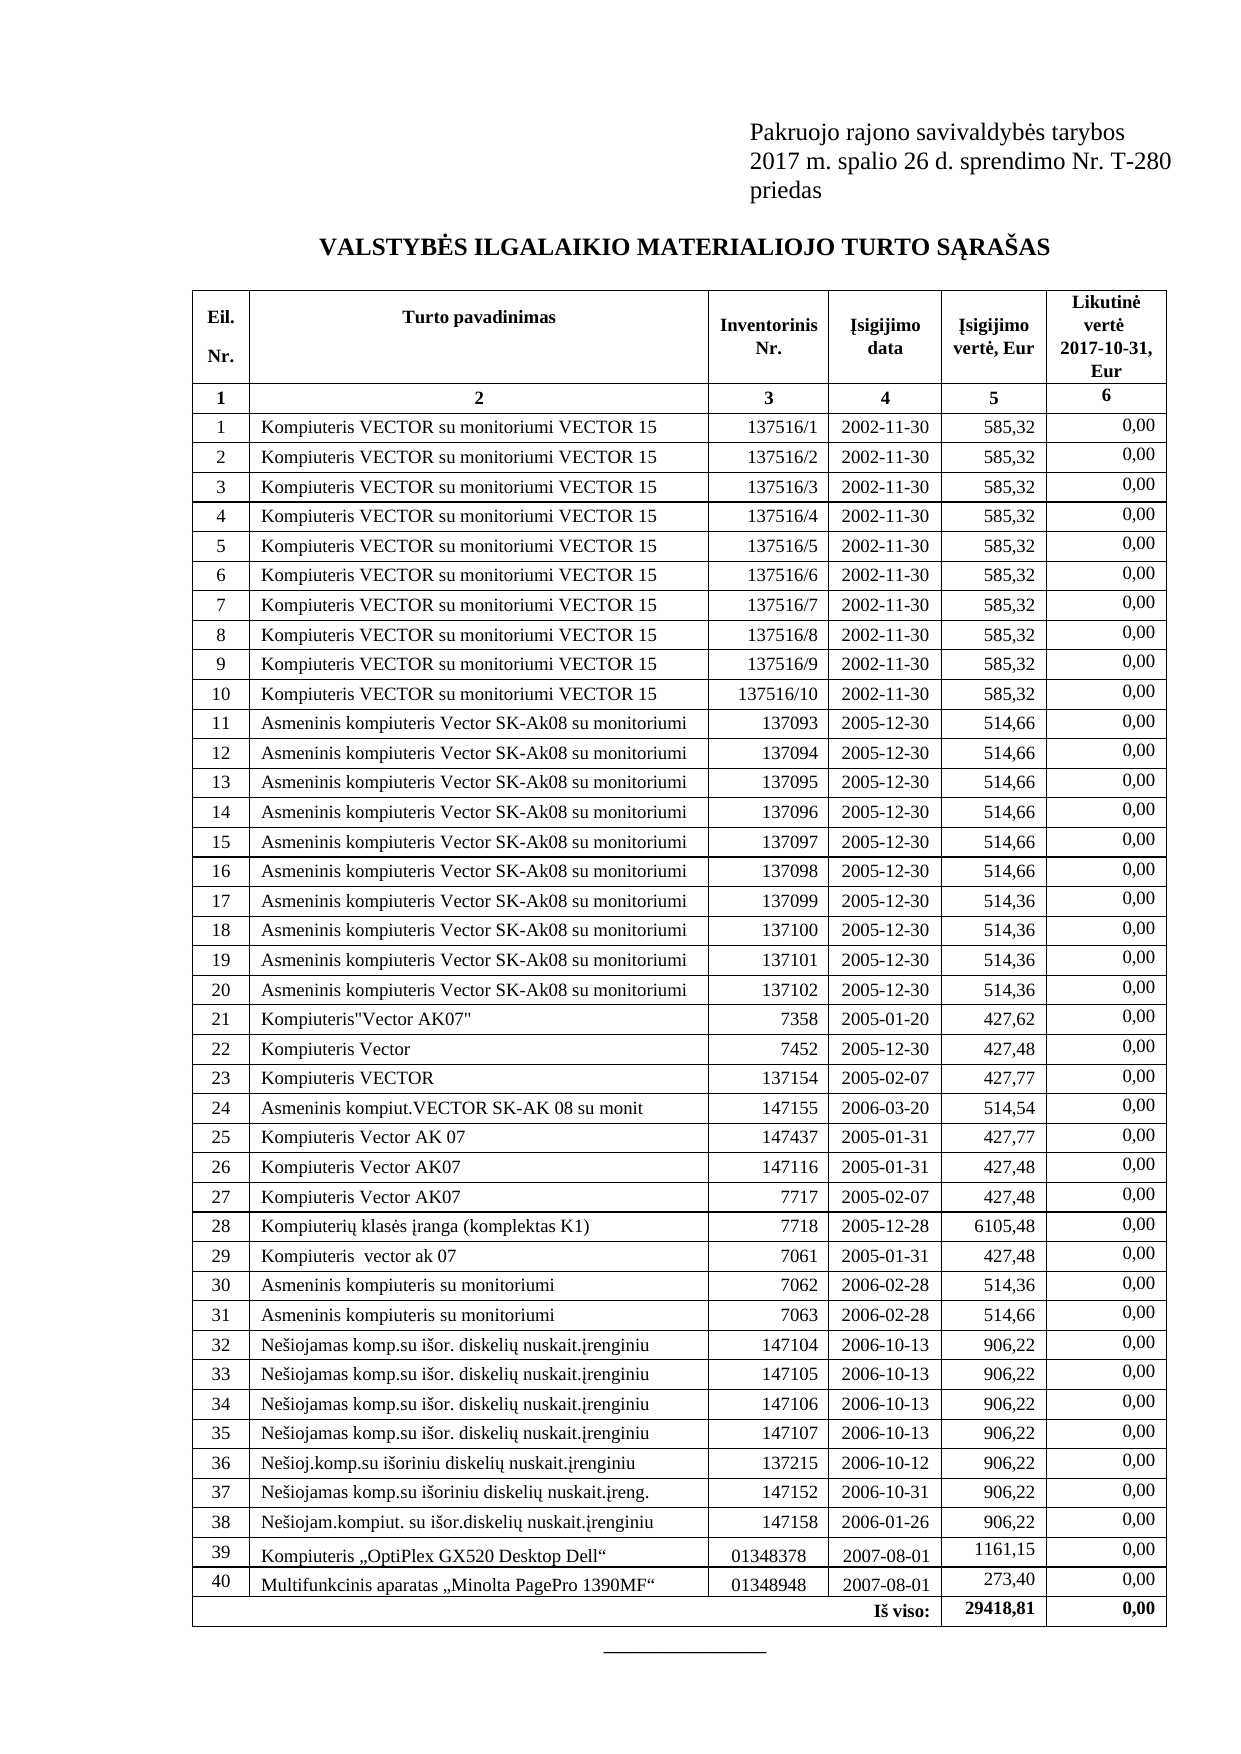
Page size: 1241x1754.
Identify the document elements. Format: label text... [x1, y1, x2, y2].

table_cell 906,22 [942, 1479, 1046, 1507]
table_cell 137097 [709, 828, 828, 856]
table_cell 25 [193, 1124, 249, 1152]
table_header Likutinė vertė 2017-10-31, Eur [1047, 291, 1166, 383]
table_cell 2006-03-20 [829, 1094, 941, 1123]
table_cell 2006-10-13 [829, 1390, 941, 1418]
table_cell 137095 [709, 769, 828, 797]
table_cell 0,00 [1047, 887, 1166, 916]
table_cell 427,62 [942, 1005, 1046, 1034]
table_cell 01348948 [709, 1568, 828, 1596]
table_cell 6 [1047, 384, 1166, 413]
table_cell Asmeninis kompiuteris Vector SK-Ak08 su monitoriumi [250, 710, 708, 738]
table_cell 906,22 [942, 1449, 1046, 1478]
table_cell Nešiojamas komp.su išor. diskelių nuskait.įrenginiu [250, 1420, 708, 1448]
table_cell 0,00 [1047, 650, 1166, 679]
table_cell 0,00 [1047, 1420, 1166, 1448]
table_cell 147116 [709, 1153, 828, 1182]
table_cell 137516/6 [709, 562, 828, 590]
table_cell 2006-10-13 [829, 1420, 941, 1448]
table_cell 1 [193, 384, 249, 413]
table_cell 0,00 [1047, 828, 1166, 856]
table_cell Kompiuteris VECTOR su monitoriumi VECTOR 15 [250, 503, 708, 531]
table_cell 2 [193, 443, 249, 472]
table_cell Kompiuteris Vector AK07 [250, 1153, 708, 1182]
table_cell 585,32 [942, 414, 1046, 442]
table_cell 0,00 [1047, 503, 1166, 531]
table_cell Kompiuteris VECTOR su monitoriumi VECTOR 15 [250, 650, 708, 679]
table_cell 0,00 [1047, 1005, 1166, 1034]
table_cell 7 [193, 591, 249, 620]
table_cell 39 [193, 1538, 249, 1566]
table_cell 906,22 [942, 1360, 1046, 1389]
table_cell 514,66 [942, 769, 1046, 797]
table_cell 26 [193, 1153, 249, 1182]
table_cell Nešiojamas komp.su išor. diskelių nuskait.įrenginiu [250, 1360, 708, 1389]
table_cell Kompiuteris vector ak 07 [250, 1242, 708, 1271]
table_cell 2002-11-30 [829, 562, 941, 590]
table_cell 0,00 [1047, 1242, 1166, 1271]
table_cell 147155 [709, 1094, 828, 1123]
table_cell 137215 [709, 1449, 828, 1478]
table_cell 3 [709, 384, 828, 413]
table_cell 514,36 [942, 976, 1046, 1004]
table_cell 0,00 [1047, 532, 1166, 561]
table_cell 11 [193, 710, 249, 738]
table_cell 2005-12-30 [829, 946, 941, 975]
table_cell 2005-12-30 [829, 976, 941, 1004]
table_cell 585,32 [942, 680, 1046, 708]
table_cell 31 [193, 1301, 249, 1330]
table_cell 906,22 [942, 1331, 1046, 1359]
table_cell 12 [193, 739, 249, 768]
table_cell Kompiuteris VECTOR su monitoriumi VECTOR 15 [250, 680, 708, 708]
table_cell Kompiuteris VECTOR su monitoriumi VECTOR 15 [250, 414, 708, 442]
table_cell 137099 [709, 887, 828, 916]
table_cell Asmeninis kompiuteris Vector SK-Ak08 su monitoriumi [250, 917, 708, 945]
table_cell 29418,81 [942, 1597, 1046, 1626]
table_cell 137516/8 [709, 621, 828, 649]
text _____________ [177, 1627, 1192, 1655]
table_header Turto pavadinimas [250, 291, 708, 383]
table_cell 147104 [709, 1331, 828, 1359]
table_cell 17 [193, 887, 249, 916]
table_cell Kompiuteris VECTOR su monitoriumi VECTOR 15 [250, 562, 708, 590]
table_cell 2005-12-30 [829, 739, 941, 768]
table_cell 0,00 [1047, 1213, 1166, 1241]
table_cell 514,36 [942, 887, 1046, 916]
table_cell 137516/4 [709, 503, 828, 531]
table_cell Kompiuteris Vector AK07 [250, 1183, 708, 1211]
table_cell 24 [193, 1094, 249, 1123]
table_cell 22 [193, 1035, 249, 1063]
table_cell Asmeninis kompiuteris Vector SK-Ak08 su monitoriumi [250, 828, 708, 856]
table_cell 2006-02-28 [829, 1301, 941, 1330]
table_cell 2005-12-30 [829, 769, 941, 797]
table_cell 0,00 [1047, 414, 1166, 442]
table_cell 2005-12-30 [829, 917, 941, 945]
table_cell 906,22 [942, 1508, 1046, 1537]
table_cell 0,00 [1047, 1449, 1166, 1478]
table_cell 15 [193, 828, 249, 856]
table_cell 2006-02-28 [829, 1272, 941, 1300]
table_cell 0,00 [1047, 1479, 1166, 1507]
table_cell 427,77 [942, 1065, 1046, 1093]
table_cell 37 [193, 1479, 249, 1507]
table_cell 7063 [709, 1301, 828, 1330]
table_cell 137096 [709, 798, 828, 827]
table_cell Kompiuteris VECTOR [250, 1065, 708, 1093]
table_cell 01348378 [709, 1538, 828, 1566]
table_cell 3 [193, 473, 249, 501]
table_cell 30 [193, 1272, 249, 1300]
table_cell 514,66 [942, 739, 1046, 768]
table_cell 5 [942, 384, 1046, 413]
table_cell Asmeninis kompiuteris Vector SK-Ak08 su monitoriumi [250, 976, 708, 1004]
table_cell 514,66 [942, 858, 1046, 886]
table_cell Kompiuteris VECTOR su monitoriumi VECTOR 15 [250, 532, 708, 561]
table_cell 2005-02-07 [829, 1183, 941, 1211]
table_cell 7358 [709, 1005, 828, 1034]
table_cell 0,00 [1047, 946, 1166, 975]
table_cell 427,48 [942, 1153, 1046, 1182]
table_cell 2006-10-31 [829, 1479, 941, 1507]
table_cell 585,32 [942, 591, 1046, 620]
table_cell 2005-12-30 [829, 710, 941, 738]
table_cell 273,40 [942, 1568, 1046, 1596]
table_cell 2002-11-30 [829, 473, 941, 501]
table_cell Kompiuteris „OptiPlex GX520 Desktop Dell“ [250, 1538, 708, 1566]
table_cell 6 [193, 562, 249, 590]
table_cell 2007-08-01 [829, 1538, 941, 1566]
table_header Eil. Nr. [193, 291, 249, 383]
table_cell 0,00 [1047, 739, 1166, 768]
table_cell 2006-10-12 [829, 1449, 941, 1478]
table_cell Kompiuteris VECTOR su monitoriumi VECTOR 15 [250, 473, 708, 501]
table_cell 514,36 [942, 1272, 1046, 1300]
table_cell 2005-12-28 [829, 1213, 941, 1241]
table_cell 2002-11-30 [829, 650, 941, 679]
table_cell 2005-12-30 [829, 887, 941, 916]
table_header Įsigijimo data [829, 291, 941, 383]
table_cell 5 [193, 532, 249, 561]
table_cell Asmeninis kompiuteris su monitoriumi [250, 1301, 708, 1330]
table_cell 585,32 [942, 621, 1046, 649]
table_cell 137516/2 [709, 443, 828, 472]
table_cell 906,22 [942, 1390, 1046, 1418]
table_cell 10 [193, 680, 249, 708]
table_cell 2002-11-30 [829, 680, 941, 708]
table_cell Nešiojamas komp.su išoriniu diskelių nuskait.įreng. [250, 1479, 708, 1507]
table_cell 147152 [709, 1479, 828, 1507]
table_cell 40 [193, 1568, 249, 1596]
table_cell 0,00 [1047, 621, 1166, 649]
table_cell 137093 [709, 710, 828, 738]
table_cell 2005-01-31 [829, 1242, 941, 1271]
table_cell 28 [193, 1213, 249, 1241]
table_cell 2 [250, 384, 708, 413]
table_cell 0,00 [1047, 1153, 1166, 1182]
table_cell 16 [193, 858, 249, 886]
table_cell 2005-01-31 [829, 1153, 941, 1182]
table_cell Nešiojamas komp.su išor. diskelių nuskait.įrenginiu [250, 1331, 708, 1359]
table_cell Asmeninis kompiuteris su monitoriumi [250, 1272, 708, 1300]
table_cell Asmeninis kompiut.VECTOR SK-AK 08 su monit [250, 1094, 708, 1123]
table_cell 137094 [709, 739, 828, 768]
table_cell Kompiuteris VECTOR su monitoriumi VECTOR 15 [250, 621, 708, 649]
table_cell 147105 [709, 1360, 828, 1389]
table_cell 0,00 [1047, 1331, 1166, 1359]
table_cell 32 [193, 1331, 249, 1359]
table_cell 2006-01-26 [829, 1508, 941, 1537]
table_cell 0,00 [1047, 680, 1166, 708]
table_cell 2002-11-30 [829, 503, 941, 531]
table_cell 29 [193, 1242, 249, 1271]
table_cell 147106 [709, 1390, 828, 1418]
table_cell 0,00 [1047, 1124, 1166, 1152]
table_cell Kompiuteris"Vector AK07" [250, 1005, 708, 1034]
table_cell 0,00 [1047, 1538, 1166, 1566]
table_cell 1161,15 [942, 1538, 1046, 1566]
table_cell 137101 [709, 946, 828, 975]
table_cell 2005-12-30 [829, 1035, 941, 1063]
table_cell 0,00 [1047, 1065, 1166, 1093]
table_cell 0,00 [1047, 769, 1166, 797]
table_cell 0,00 [1047, 473, 1166, 501]
table_cell Iš viso: [193, 1597, 941, 1626]
table_cell Asmeninis kompiuteris Vector SK-Ak08 su monitoriumi [250, 798, 708, 827]
table_cell 9 [193, 650, 249, 679]
table_cell 2005-12-30 [829, 828, 941, 856]
table_cell 14 [193, 798, 249, 827]
table_cell 18 [193, 917, 249, 945]
table_cell 147158 [709, 1508, 828, 1537]
table_cell 137100 [709, 917, 828, 945]
table_cell Nešioj.komp.su išoriniu diskelių nuskait.įrenginiu [250, 1449, 708, 1478]
table_cell 2002-11-30 [829, 443, 941, 472]
table_cell 13 [193, 769, 249, 797]
table_cell 2005-12-30 [829, 798, 941, 827]
table_cell 0,00 [1047, 976, 1166, 1004]
table_cell 1 [193, 414, 249, 442]
table_cell 36 [193, 1449, 249, 1478]
table_cell 2005-02-07 [829, 1065, 941, 1093]
table_cell 514,66 [942, 710, 1046, 738]
table_cell Kompiuteris Vector AK 07 [250, 1124, 708, 1152]
table_cell 0,00 [1047, 1035, 1166, 1063]
table_cell 585,32 [942, 443, 1046, 472]
table_cell 427,48 [942, 1183, 1046, 1211]
table_cell 2007-08-01 [829, 1568, 941, 1596]
table_cell Asmeninis kompiuteris Vector SK-Ak08 su monitoriumi [250, 739, 708, 768]
table_cell 514,54 [942, 1094, 1046, 1123]
table_cell 2002-11-30 [829, 532, 941, 561]
table_cell 427,48 [942, 1242, 1046, 1271]
table_cell 38 [193, 1508, 249, 1537]
table_cell 20 [193, 976, 249, 1004]
table_cell 2006-10-13 [829, 1360, 941, 1389]
text VALSTYBĖS ILGALAIKIO MATERIALIOJO TURTO SĄRAŠAS [177, 232, 1192, 261]
table_cell 33 [193, 1360, 249, 1389]
table_cell 23 [193, 1065, 249, 1093]
table_cell 21 [193, 1005, 249, 1034]
table_cell Asmeninis kompiuteris Vector SK-Ak08 su monitoriumi [250, 769, 708, 797]
table_cell 137516/7 [709, 591, 828, 620]
table_cell 0,00 [1047, 917, 1166, 945]
table_cell 585,32 [942, 503, 1046, 531]
table_cell 2006-10-13 [829, 1331, 941, 1359]
table_cell Nešiojamas komp.su išor. diskelių nuskait.įrenginiu [250, 1390, 708, 1418]
table_cell 34 [193, 1390, 249, 1418]
table_cell 137516/9 [709, 650, 828, 679]
table_cell 0,00 [1047, 858, 1166, 886]
table_cell Kompiuteris VECTOR su monitoriumi VECTOR 15 [250, 443, 708, 472]
table_cell 0,00 [1047, 591, 1166, 620]
table_cell 427,48 [942, 1035, 1046, 1063]
table_cell 585,32 [942, 532, 1046, 561]
table_cell 0,00 [1047, 798, 1166, 827]
table_cell 585,32 [942, 473, 1046, 501]
table_cell 7061 [709, 1242, 828, 1271]
table_cell 137516/1 [709, 414, 828, 442]
table_cell Kompiuteris VECTOR su monitoriumi VECTOR 15 [250, 591, 708, 620]
table_header [177, 118, 738, 204]
table_header Pakruojo rajono savivaldybės tarybos 2017 m. spalio 26 d. sprendimo Nr. T-280 priedas [738, 118, 1240, 204]
table_cell 514,36 [942, 946, 1046, 975]
table_cell 427,77 [942, 1124, 1046, 1152]
table_cell 137098 [709, 858, 828, 886]
table_cell 0,00 [1047, 1183, 1166, 1211]
table_cell 0,00 [1047, 1094, 1166, 1123]
table_cell 7718 [709, 1213, 828, 1241]
table_cell Nešiojam.kompiut. su išor.diskelių nuskait.įrenginiu [250, 1508, 708, 1537]
table_cell 147437 [709, 1124, 828, 1152]
table_cell 137154 [709, 1065, 828, 1093]
table_cell 137516/10 [709, 680, 828, 708]
table_cell 585,32 [942, 650, 1046, 679]
table_cell 35 [193, 1420, 249, 1448]
table_cell 2002-11-30 [829, 414, 941, 442]
table_cell 4 [829, 384, 941, 413]
table_cell 514,66 [942, 1301, 1046, 1330]
table_cell 0,00 [1047, 443, 1166, 472]
table_cell 0,00 [1047, 562, 1166, 590]
table_cell 147107 [709, 1420, 828, 1448]
table_cell 514,66 [942, 798, 1046, 827]
table_cell Kompiuterių klasės įranga (komplektas K1) [250, 1213, 708, 1241]
table_cell 0,00 [1047, 710, 1166, 738]
table_cell 2002-11-30 [829, 591, 941, 620]
table_cell 7717 [709, 1183, 828, 1211]
table_cell 585,32 [942, 562, 1046, 590]
table_cell Kompiuteris Vector [250, 1035, 708, 1063]
table_cell 514,66 [942, 828, 1046, 856]
table_cell 27 [193, 1183, 249, 1211]
table_cell 6105,48 [942, 1213, 1046, 1241]
table_cell 0,00 [1047, 1301, 1166, 1330]
table_cell 19 [193, 946, 249, 975]
table_cell Asmeninis kompiuteris Vector SK-Ak08 su monitoriumi [250, 887, 708, 916]
table_cell Asmeninis kompiuteris Vector SK-Ak08 su monitoriumi [250, 946, 708, 975]
table_cell 0,00 [1047, 1597, 1166, 1626]
table_header Inventorinis Nr. [709, 291, 828, 383]
table_header Įsigijimo vertė, Eur [942, 291, 1046, 383]
table_cell 0,00 [1047, 1508, 1166, 1537]
table_cell 0,00 [1047, 1390, 1166, 1418]
table_cell 514,36 [942, 917, 1046, 945]
table_cell 906,22 [942, 1420, 1046, 1448]
table_cell 0,00 [1047, 1272, 1166, 1300]
table_cell 2005-01-20 [829, 1005, 941, 1034]
table_cell 0,00 [1047, 1568, 1166, 1596]
table_cell 137516/5 [709, 532, 828, 561]
table_cell Asmeninis kompiuteris Vector SK-Ak08 su monitoriumi [250, 858, 708, 886]
table_cell 2002-11-30 [829, 621, 941, 649]
table_cell 0,00 [1047, 1360, 1166, 1389]
table_cell 7452 [709, 1035, 828, 1063]
table_cell Multifunkcinis aparatas „Minolta PagePro 1390MF“ [250, 1568, 708, 1596]
table_cell 4 [193, 503, 249, 531]
table_cell 137516/3 [709, 473, 828, 501]
table_cell 7062 [709, 1272, 828, 1300]
table_cell 2005-01-31 [829, 1124, 941, 1152]
table_cell 137102 [709, 976, 828, 1004]
table_cell 8 [193, 621, 249, 649]
table_cell 2005-12-30 [829, 858, 941, 886]
